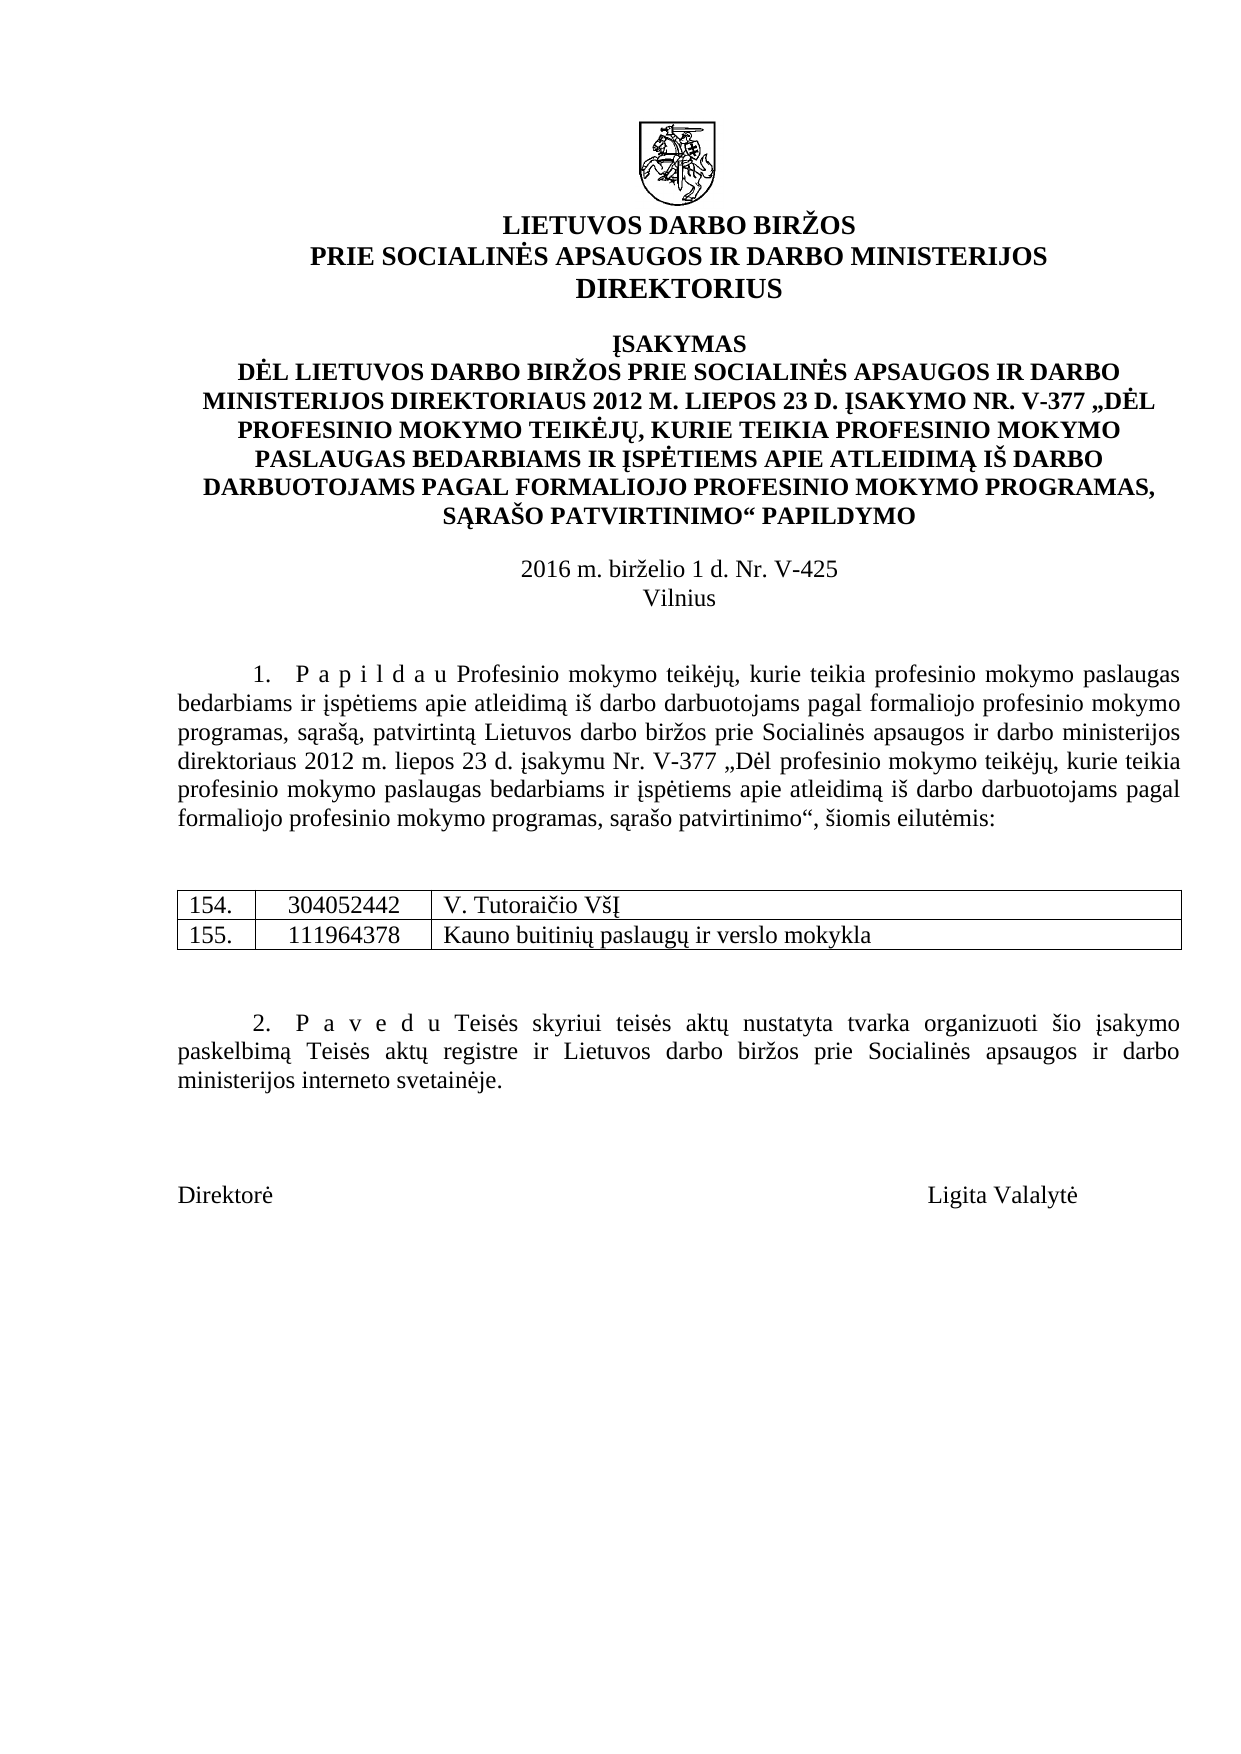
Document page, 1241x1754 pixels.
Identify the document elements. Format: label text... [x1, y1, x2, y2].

text 1. P a p i l d a u Profesinio mokymo teikėjų, kurie teikia profesinio mokymo paslaugas bedarbiams ir įspėtiems apie atleidimą iš darbo darbuotojams pagal formaliojo profesinio mokymo programas, sąrašą, patvirtintą Lietuvos darbo biržos prie Socialinės apsaugos ir darbo ministerijos direktoriaus 2012 m. liepos 23 d. įsakymu Nr. V-377 „Dėl profesinio mokymo teikėjų, kurie teikia profesinio mokymo paslaugas bedarbiams ir įspėtiems apie atleidimą iš darbo darbuotojams pagal formaliojo profesinio mokymo programas, sąrašo patvirtinimo“, šiomis eilutėmis: [177, 659, 1181, 832]
table_cell 155. [178, 920, 255, 949]
text 2. P a v e d u Teisės skyriui teisės aktų nustatyta tvarka organizuoti šio įsakymo paskelbimą Teisės aktų registre ir Lietuvos darbo biržos prie Socialinės apsaugos ir darbo ministerijos interneto svetainėje. [177, 1008, 1181, 1094]
table_header V. Tutoraičio VšĮ [432, 891, 1181, 919]
text ĮSAKYMAS [177, 329, 1181, 357]
text Direktorė Ligita Valalytė [177, 1180, 1181, 1209]
table_cell Kauno buitinių paslaugų ir verslo mokykla [432, 920, 1181, 949]
text LIETUVOS DARBO BIRŽOS prie socialinės apsaugos ir darbo ministerijos DIREKTORIUS [177, 209, 1181, 304]
table_cell 111964378 [256, 920, 431, 949]
table_header 154. [178, 891, 255, 919]
text 2016 m. birželio 1 d. Nr. V-425 [177, 554, 1181, 583]
text DĖL Lietuvos darbo biržos prie socialinės apsaugos ir darbo ministerijos direktoriaus 2012 m. liepos 23 d. įsakymo Nr. V-377 „Dėl Profesinio mokymo teikėjų, kurie teikia profesinio mokymo paslaugas bedarbiams ir įspėtiems apie atleidimą iš darbo darbuotojams pagal formaliojo profesinio mokymo programas, sąrašo patvirtinimo“ PAPILDYMO [177, 357, 1181, 530]
text Vilnius [177, 583, 1181, 611]
table_header 304052442 [256, 891, 431, 919]
